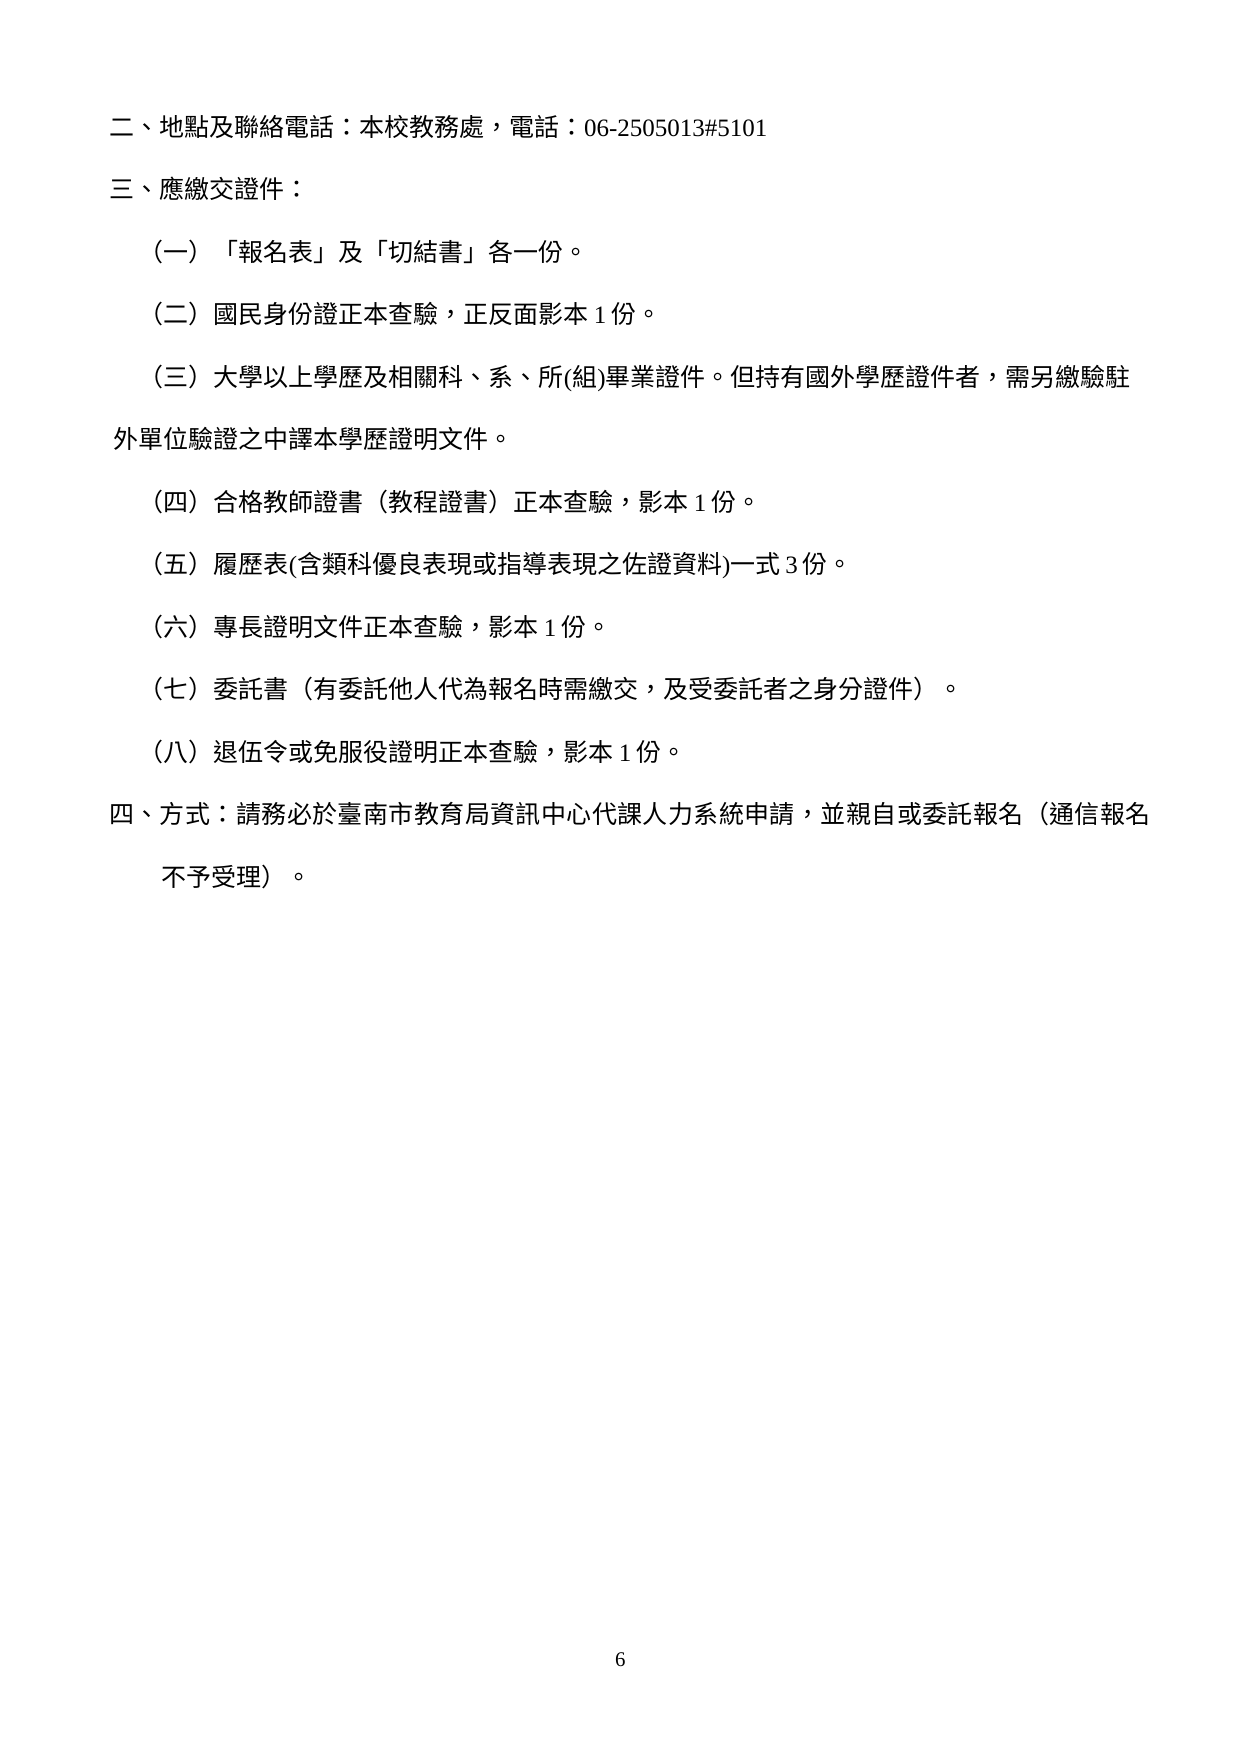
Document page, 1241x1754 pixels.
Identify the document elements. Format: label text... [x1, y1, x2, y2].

text （三）大學以上學歷及相關科、系、所(組)畢業證件。但持有國外學歷證件者，需另繳驗駐外單位驗證之中譯本學歷證明文件。 [114, 334, 1152, 459]
text （八）退伍令或免服役證明正本查驗，影本1份。 [138, 709, 1152, 771]
text （二）國民身份證正本查驗，正反面影本1份。 [138, 271, 1152, 334]
text （五）履歷表(含類科優良表現或指導表現之佐證資料)一式3份。 [138, 521, 1152, 584]
text （六）專長證明文件正本查驗，影本1份。 [138, 584, 1152, 646]
text 四、方式：請務必於臺南市教育局資訊中心代課人力系統申請，並親自或委託報名（通信報名不予受理）。 [109, 771, 1152, 896]
text 三、應繳交證件： [109, 146, 1152, 209]
text （四）合格教師證書（教程證書）正本查驗，影本1份。 [114, 459, 1152, 521]
text （七）委託書（有委託他人代為報名時需繳交，及受委託者之身分證件）。 [138, 646, 1152, 709]
text （一）「報名表」及「切結書」各一份。 [138, 209, 1152, 271]
text 二、地點及聯絡電話：本校教務處，電話：06-2505013#5101 [109, 84, 1152, 146]
